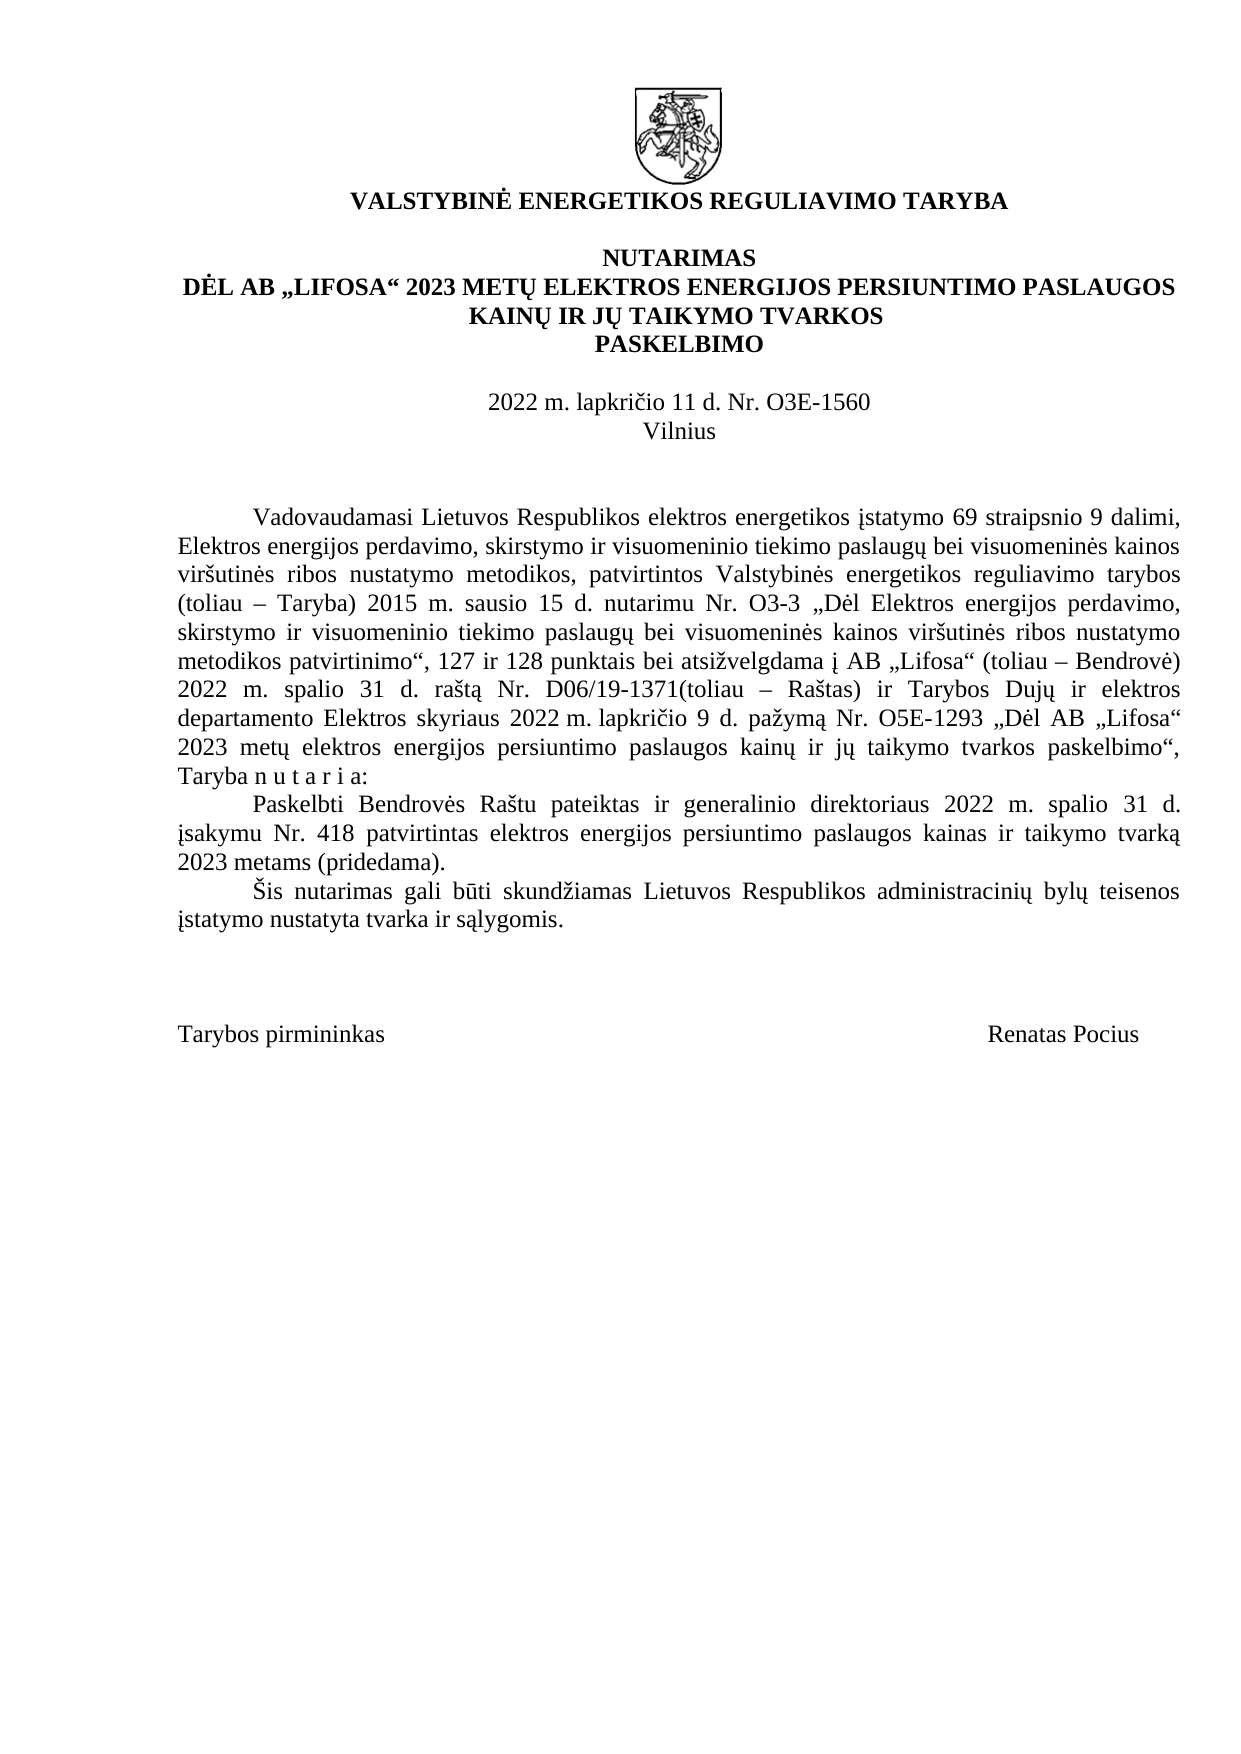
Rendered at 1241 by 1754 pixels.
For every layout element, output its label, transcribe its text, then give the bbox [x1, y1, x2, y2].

text 2022 m. lapkričio 11 d. Nr. O3E-1560 [177, 387, 1181, 416]
text Vilnius [177, 416, 1181, 444]
text Valstybinė energetikos reguliavimo taryba [177, 186, 1181, 214]
text Tarybos pirmininkas Renatas Pocius [177, 1019, 1181, 1048]
text DĖL aB „lifosa“ 2023 metų elektros energijos persiuntimo paslaugos kainų ir jų taikymo tvarkos [177, 272, 1181, 329]
text Vadovaudamasi Lietuvos Respublikos elektros energetikos įstatymo 69 straipsnio 9 dalimi, Elektros energijos perdavimo, skirstymo ir visuomeninio tiekimo paslaugų bei visuomeninės kainos viršutinės ribos nustatymo metodikos, patvirtintos Valstybinės energetikos reguliavimo tarybos (toliau – Taryba) 2015 m. sausio 15 d. nutarimu Nr. O3-3 „Dėl Elektros energijos perdavimo, skirstymo ir visuomeninio tiekimo paslaugų bei visuomeninės kainos viršutinės ribos nustatymo metodikos patvirtinimo“, 127 ir 128 punktais bei atsižvelgdama į AB „Lifosa“ (toliau – Bendrovė) 2022 m. spalio 31 d. raštą Nr. D06/19-1371(toliau – Raštas) ir Tarybos Dujų ir elektros departamento Elektros skyriaus 2022 m. lapkričio 9 d. pažymą Nr. O5E-1293 „Dėl AB „Lifosa“ 2023 metų elektros energijos persiuntimo paslaugos kainų ir jų taikymo tvarkos paskelbimo“, Taryba n u t a r i a: [177, 502, 1181, 789]
text Paskelbti Bendrovės Raštu pateiktas ir generalinio direktoriaus 2022 m. spalio 31 d. įsakymu Nr. 418 patvirtintas elektros energijos persiuntimo paslaugos kainas ir taikymo tvarką 2023 metams (pridedama). [177, 789, 1181, 876]
text paskelbimo [177, 329, 1181, 358]
text NUTARIMAS [177, 243, 1181, 272]
text Šis nutarimas gali būti skundžiamas Lietuvos Respublikos administracinių bylų teisenos įstatymo nustatyta tvarka ir sąlygomis. [177, 876, 1181, 933]
